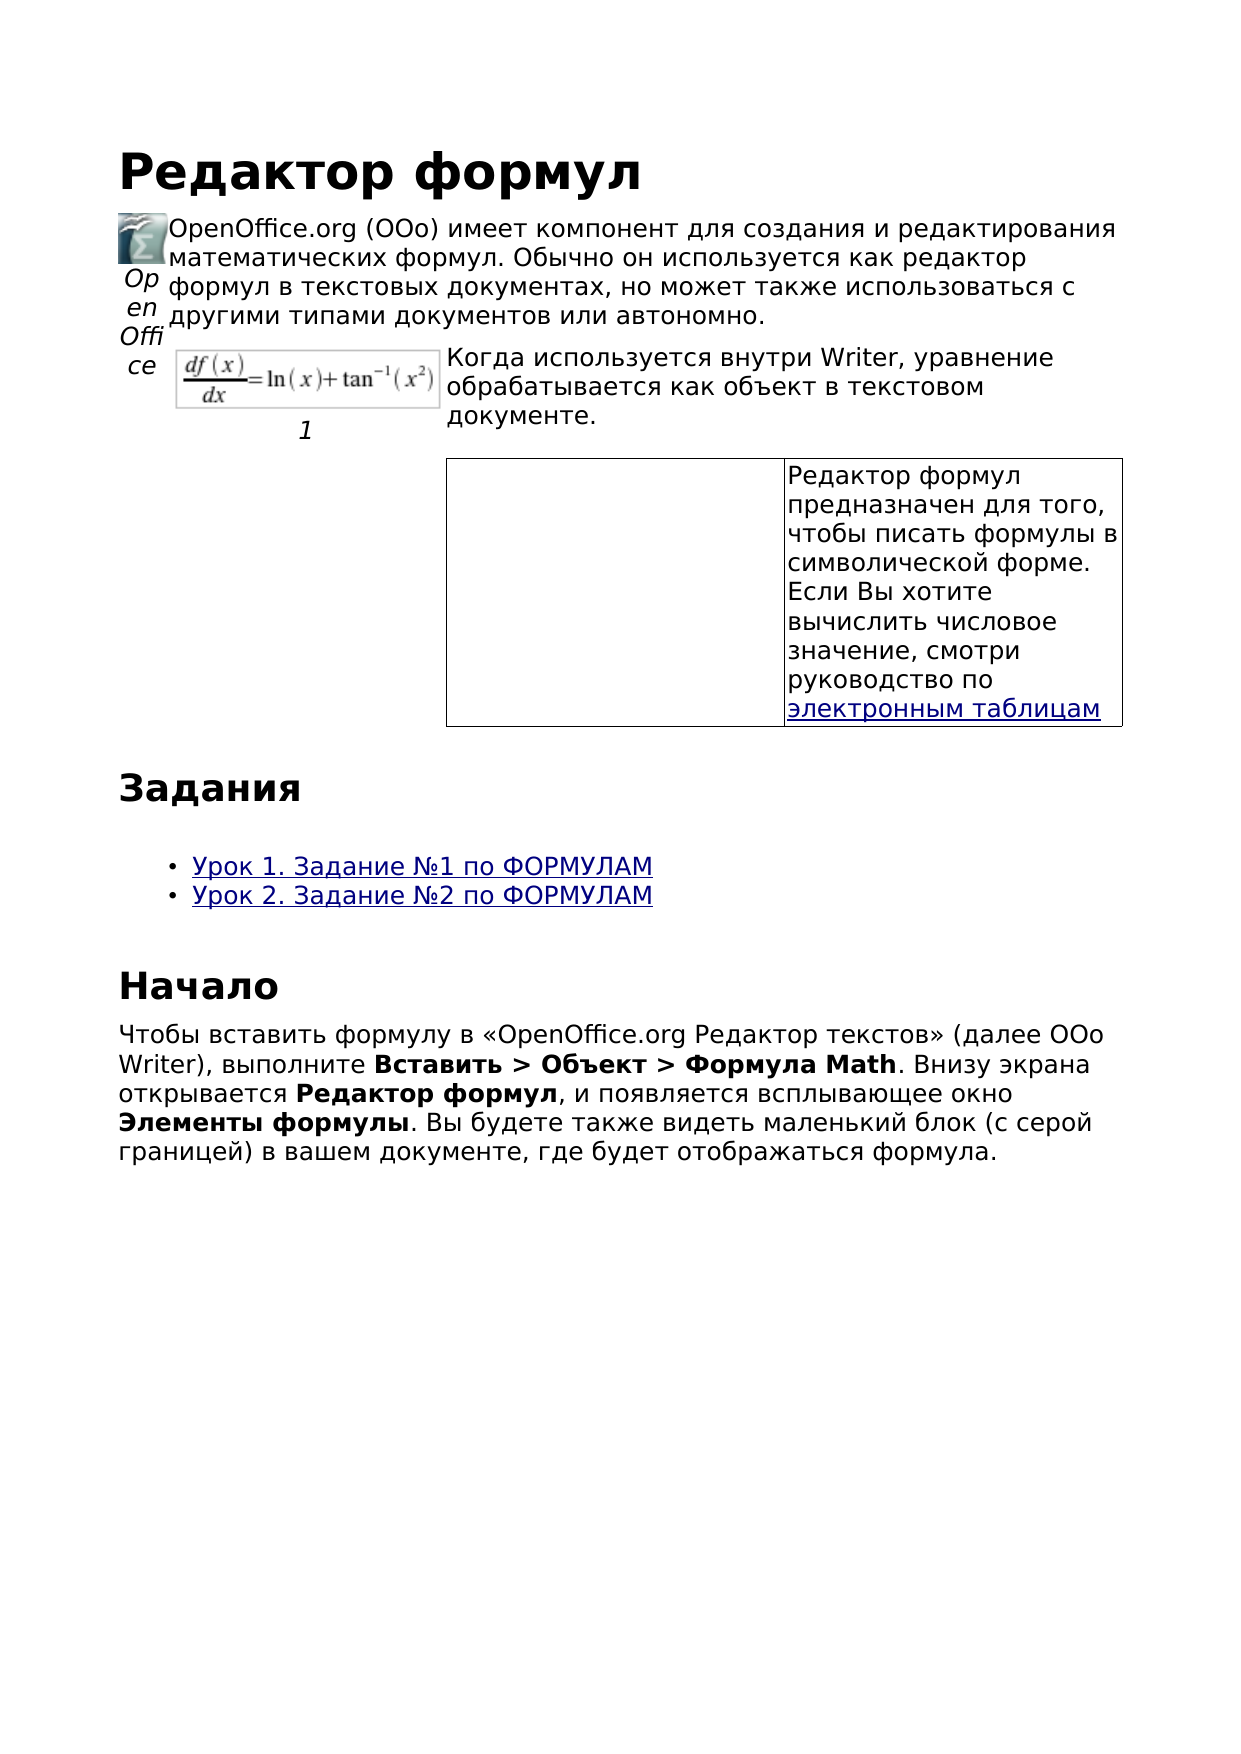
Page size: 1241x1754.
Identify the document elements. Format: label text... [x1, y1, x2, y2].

text [118, 381, 168, 431]
subtitle Начало [118, 964, 1122, 1008]
text OpenOffice [118, 264, 168, 381]
text OpenOffice.org (OOo) имеет компонент для создания и редактирования математических формул. Обычно он используется как редактор формул в текстовых документах, но может также использоваться с другими типами документов или автономно. [168, 214, 1122, 331]
subtitle Редактор формул [118, 143, 1122, 201]
table_header [447, 459, 784, 726]
subtitle Задания [118, 766, 1122, 810]
picture [118, 213, 169, 264]
picture [168, 343, 447, 417]
list Урок 2. Задание №2 по ФОРМУЛАМ [177, 881, 1122, 910]
text Когда используется внутри Writer, уравнение обрабатывается как объект в текстовом документе. [446, 343, 1122, 431]
table_header Редактор формул предназначен для того, чтобы писать формулы в символической форме. Если Вы хотите вычислить числовое значение, смотри руководство по электронным таблицам [785, 459, 1122, 726]
text 1 [168, 417, 446, 446]
text Чтобы вставить формулу в «OpenOffice.org Редактор текстов» (далее OOo Writer), выполните Вставить > Объект > Формула Math. Внизу экрана открывается Редактор формул, и появляется всплывающее окно Элементы формулы. Вы будете также видеть маленький блок (с серой границей) в вашем документе, где будет отображаться формула. [118, 1021, 1122, 1167]
list Урок 1. Задание №1 по ФОРМУЛАМ [177, 852, 1122, 881]
